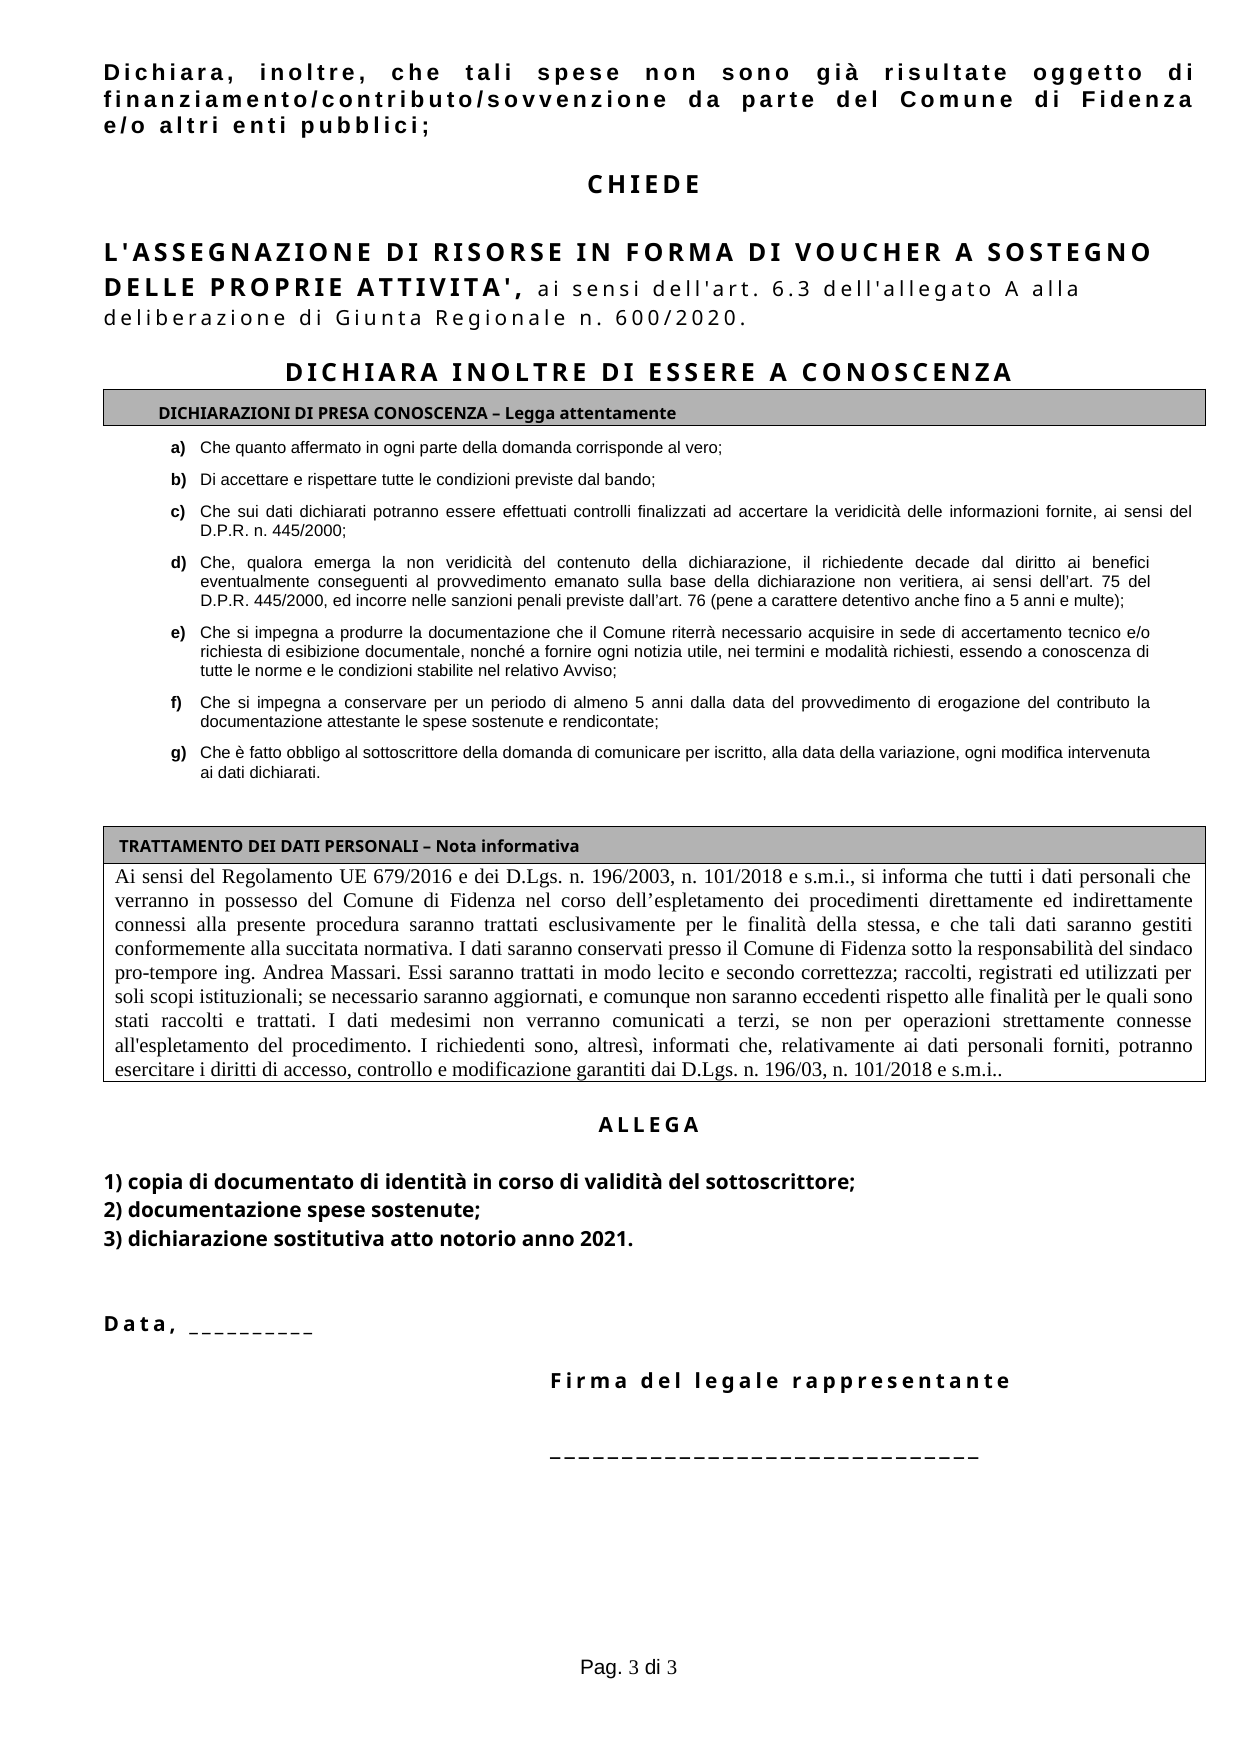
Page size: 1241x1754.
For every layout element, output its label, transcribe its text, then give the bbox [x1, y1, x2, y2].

text 1) copia di documentato di identità in corso di validità del sottoscrittore; [103, 1167, 1193, 1195]
list Che si impegna a produrre la documentazione che il Comune riterrà necessario acquisire in sede di accertamento tecnico e/o richiesta di esibizione documentale, nonché a fornire ogni notizia utile, nei termini e modalità richiesti, essendo a conoscenza di tutte le norme e le condizioni stabilite nel relativo Avviso; [171, 622, 1152, 680]
table_cell Ai sensi del Regolamento UE 679/2016 e dei D.Lgs. n. 196/2003, n. 101/2018 e s.m.i., si informa che tutti i dati personali che verranno in possesso del Comune di Fidenza nel corso dell’espletamento dei procedimenti direttamente ed indirettamente connessi alla presente procedura saranno trattati esclusivamente per le finalità della stessa, e che tali dati saranno gestiti conformemente alla succitata normativa. I dati saranno conservati presso il Comune di Fidenza sotto la responsabilità del sindaco pro-tempore ing. Andrea Massari. Essi saranno trattati in modo lecito e secondo correttezza; raccolti, registrati ed utilizzati per soli scopi istituzionali; se necessario saranno aggiornati, e comunque non saranno eccedenti rispetto alle finalità per le quali sono stati raccolti e trattati. I dati medesimi non verranno comunicati a terzi, se non per operazioni strettamente connesse all'espletamento del procedimento. I richiedenti sono, altresì, informati che, relativamente ai dati personali forniti, potranno esercitare i diritti di accesso, controllo e modificazione garantiti dai D.Lgs. n. 196/03, n. 101/2018 e s.m.i.. [104, 864, 1205, 1081]
list Che, qualora emerga la non veridicità del contenuto della dichiarazione, il richiedente decade dal diritto ai benefici eventualmente conseguenti al provvedimento emanato sulla base della dichiarazione non veritiera, ai sensi dell’art. 75 del D.P.R. 445/2000, ed incorre nelle sanzioni penali previste dall’art. 76 (pene a carattere detentivo anche fino a 5 anni e multe); [171, 552, 1152, 610]
list Che è fatto obbligo al sottoscrittore della domanda di comunicare per iscritto, alla data della variazione, ogni modifica intervenuta ai dati dichiarati. [171, 743, 1152, 782]
list Che sui dati dichiarati potranno essere effettuati controlli finalizzati ad accertare la veridicità delle informazioni fornite, ai sensi del D.P.R. n. 445/2000; [170, 502, 1193, 540]
list Che quanto affermato in ogni parte della domanda corrisponde al vero; [171, 438, 1152, 457]
text Dichiara, inoltre, che tali spese non sono già risultate oggetto di finanziamento/contributo/sovvenzione da parte del Comune di Fidenza e/o altri enti pubblici; [103, 59, 1193, 138]
text 3) dichiarazione sostitutiva atto notorio anno 2021. [103, 1224, 1193, 1252]
list Che si impegna a conservare per un periodo di almeno 5 anni dalla data del provvedimento di erogazione del contributo la documentazione attestante le spese sostenute e rendicontate; [171, 692, 1152, 731]
text DICHIARA INOLTRE DI ESSERE A CONOSCENZA [103, 354, 1193, 388]
text CHIEDE [103, 167, 1193, 201]
text 2) documentazione spese sostenute; [103, 1195, 1193, 1224]
text ALLEGA [103, 1110, 1193, 1138]
table_header TRATTAMENTO DEI DATI PERSONALI – Nota informativa [104, 827, 1205, 863]
text Data, __________ [103, 1309, 1193, 1338]
text Firma del legale rappresentante [438, 1366, 1193, 1394]
text L'ASSEGNAZIONE DI RISORSE IN FORMA DI VOUCHER A SOSTEGNO DELLE PROPRIE ATTIVITA', ai sensi dell'art. 6.3 dell'allegato A alla deliberazione di Giunta Regionale n. 600/2020. [103, 235, 1193, 332]
text ______________________________ [438, 1428, 1193, 1463]
table_header DICHIARAZIONI DI PRESA CONOSCENZA – Legga attentamente [104, 390, 1205, 425]
list Di accettare e rispettare tutte le condizioni previste dal bando; [171, 470, 1152, 489]
